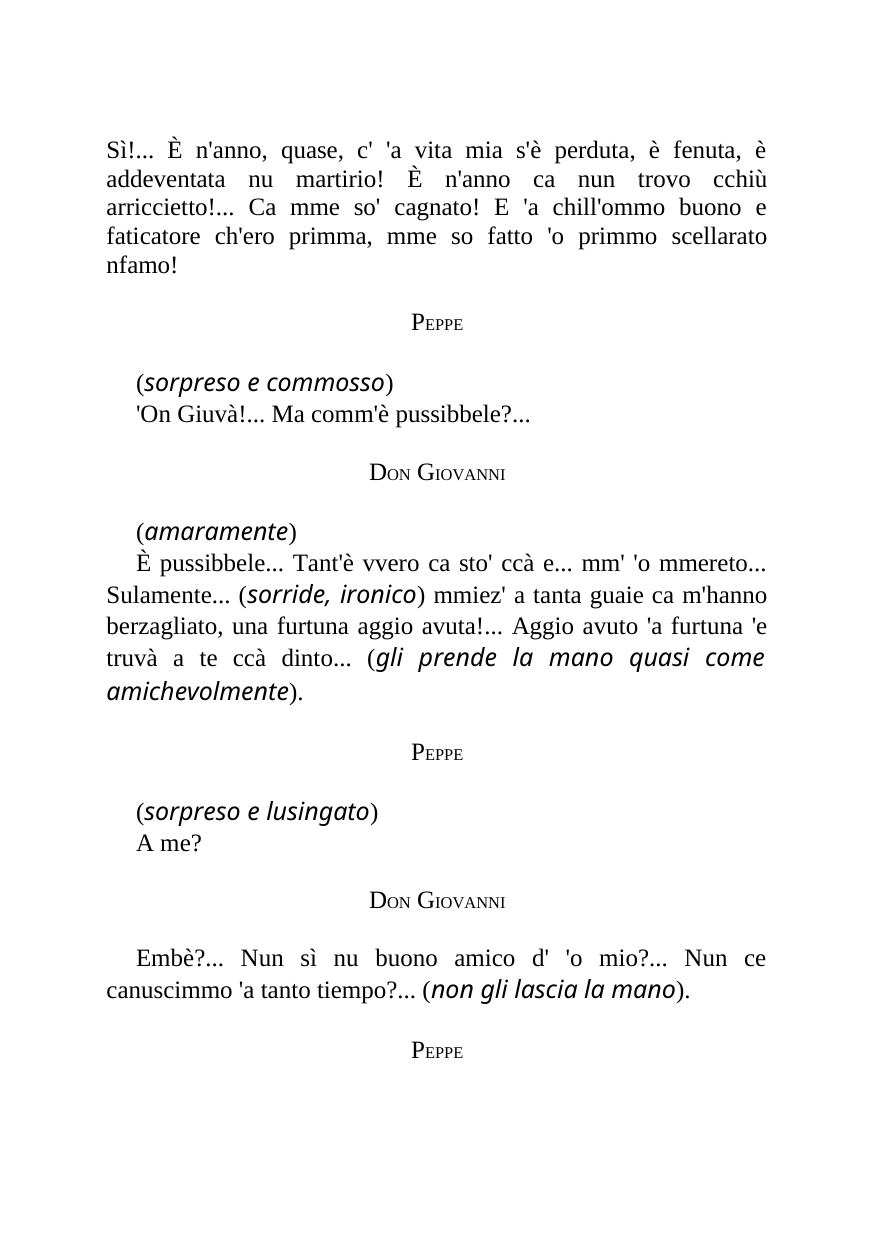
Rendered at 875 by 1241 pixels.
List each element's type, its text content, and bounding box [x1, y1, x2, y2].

text (amaramente) [106, 514, 768, 548]
text Peppe [106, 307, 768, 336]
text Don Giovanni [106, 886, 768, 914]
text Peppe [106, 737, 768, 765]
text È pussibbele... Tant'è vvero ca sto' ccà e... mm' 'o mmereto... Sulamente... (sorride, ironico) mmiez' a tanta guaie ca m'hanno berzagliato, una furtuna aggio avuta!... Aggio avuto 'a furtuna 'e truvà a te ccà dinto... (gli prende la mano quasi come amichevolmente). [106, 548, 768, 708]
text Don Giovanni [106, 457, 768, 485]
text A me? [106, 828, 768, 857]
text Peppe [106, 1035, 768, 1063]
text Sì!... È n'anno, quase, c' 'a vita mia s'è perduta, è fenuta, è addeventata nu martirio! È n'anno ca nun trovo cchiù arriccietto!... Ca mme so' cagnato! E 'a chill'ommo buono e faticatore ch'ero primma, mme so fatto 'o primmo scellarato nfamo! [106, 135, 768, 279]
text (sorpreso e lusingato) [106, 794, 768, 828]
text (sorpreso e commosso) [106, 365, 768, 399]
text 'On Giuvà!... Ma comm'è pussibbele?... [106, 399, 768, 428]
text Embè?... Nun sì nu buono amico d' 'o mio?... Nun ce canuscimmo 'a tanto tiempo?... (non gli lascia la mano). [106, 943, 768, 1006]
